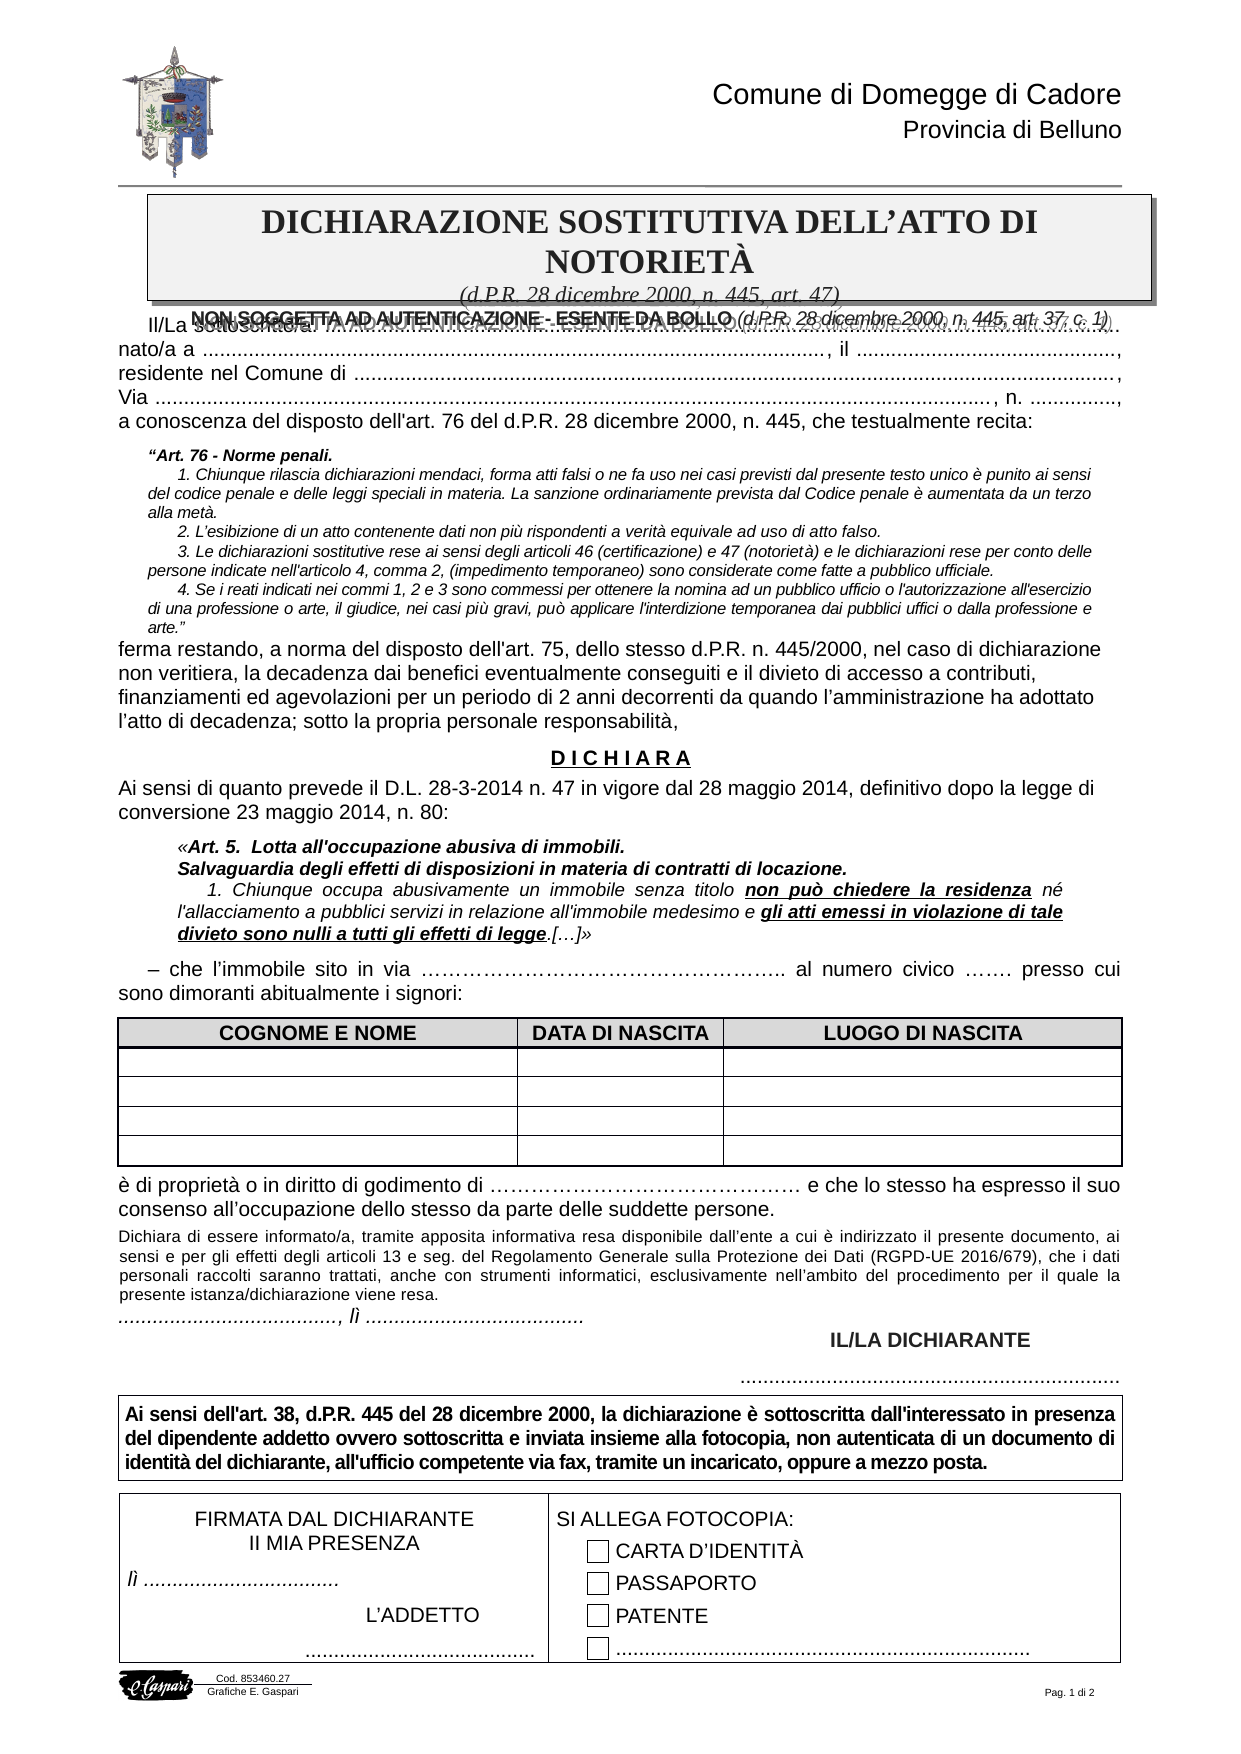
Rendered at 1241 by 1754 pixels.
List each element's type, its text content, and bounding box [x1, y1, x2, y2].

text Comune di Domegge di Cadore [224, 77, 1122, 110]
text Il/La sottoscritto/a. .......................................................................................................................................... nato/a a ............................................................................................................, il ............................................., residente nel Comune di ...................................................................................................................................., Via ................................................................................................................................................., n. ..............., a conoscenza del disposto dell'art. 76 del d.P.R. 28 dicembre 2000, n. 445, che testualmente recita: [118, 313, 1122, 433]
table_cell [518, 1107, 723, 1135]
text Ai sensi di quanto prevede il D.L. 28-3-2014 n. 47 in vigore dal 28 maggio 2014, definitivo dopo la legge di conversione 23 maggio 2014, n. 80: [118, 776, 1122, 824]
table_cell [724, 1107, 1121, 1135]
table_cell [724, 1049, 1121, 1076]
text 1. Chiunque rilascia dichiarazioni mendaci, forma atti falsi o ne fa uso nei casi previsti dal presente testo unico è punito ai sensi del codice penale e delle leggi speciali in materia. La sanzione ordinariamente prevista dal Codice penale è aumentata da un terzo alla metà. [148, 465, 1093, 522]
text 2. L’esibizione di un atto contenente dati non più rispondenti a verità equivale ad uso di atto falso. [148, 522, 1093, 541]
text Dichiara di essere informato/a, tramite apposita informativa resa disponibile dall’ente a cui è indirizzato il presente documento, ai sensi e per gli effetti degli articoli 13 e seg. del Regolamento Generale sulla Protezione dei Dati (RGPD-UE 2016/679), che i dati personali raccolti saranno trattati, anche con strumenti informatici, esclusivamente nell’ambito del procedimento per il quale la presente istanza/dichiarazione viene resa. [118, 1227, 1122, 1304]
text “Art. 76 - Norme penali. [148, 446, 1093, 465]
text IL/LA DICHIARANTE [738, 1328, 1122, 1352]
picture [118, 1669, 194, 1701]
table_cell [119, 1107, 517, 1135]
text ferma restando, a norma del disposto dell'art. 75, dello stesso d.P.R. n. 445/2000, nel caso di dichiarazione non veritiera, la decadenza dai benefici eventualmente conseguiti e il divieto di accesso a contributi, finanziamenti ed agevolazioni per un periodo di 2 anni decorrenti da quando l’amministrazione ha adottato l’atto di decadenza; sotto la propria personale responsabilità, [118, 637, 1122, 733]
table_header LUOGO DI NASCITA [724, 1019, 1121, 1046]
text .................................................................. [738, 1364, 1122, 1388]
table_header SI ALLEGA FOTOCOPIA: CARTA D’IDENTITÀ PASSAPORTO PATENTE ........................................................................ [549, 1494, 1120, 1662]
text 4. Se i reati indicati nei commi 1, 2 e 3 sono commessi per ottenere la nomina ad un pubblico ufficio o l'autorizzazione all'esercizio di una professione o arte, il giudice, nei casi più gravi, può applicare l'interdizione temporanea dai pubblici uffici o dalla professione e arte.” [148, 580, 1093, 637]
text «Art. 5. Lotta all'occupazione abusiva di immobili. [177, 836, 1063, 858]
table_cell [724, 1136, 1121, 1165]
table_cell [119, 1077, 517, 1106]
table_cell [518, 1049, 723, 1076]
table_header DATA DI NASCITA [518, 1019, 723, 1046]
text 3. Le dichiarazioni sostitutive rese ai sensi degli articoli 46 (certificazione) e 47 (notorietà) e le dichiarazioni rese per conto delle persone indicate nell'articolo 4, comma 2, (impedimento temporaneo) sono considerate come fatte a pubblico ufficiale. [148, 541, 1093, 580]
list 1. Chiunque occupa abusivamente un immobile senza titolo non può chiedere la residenza né l'allacciamento a pubblici servizi in relazione all'immobile medesimo e gli atti emessi in violazione di tale divieto sono nulli a tutti gli effetti di legge.[…]» [177, 879, 1063, 944]
table_cell [518, 1136, 723, 1165]
text – che l’immobile sito in via …………………………………………….. al numero civico ……. presso cui sono dimoranti abitualmente i signori: [118, 956, 1122, 1004]
table_cell [518, 1077, 723, 1106]
table_header FIRMATA DAL DICHIARANTE II MIA PRESENZA lì .................................. L’ADDETTO ........................................ [120, 1494, 548, 1662]
table_cell [724, 1077, 1121, 1106]
text è di proprietà o in diritto di godimento di ……………………………………… e che lo stesso ha espresso il suo consenso all’occupazione dello stesso da parte delle suddette persone. [118, 1173, 1122, 1221]
text ......................................, lì ...................................... [118, 1304, 1122, 1328]
text Provincia di Belluno [224, 115, 1122, 144]
table_cell [119, 1136, 517, 1165]
text D I C H I A R A [119, 746, 1122, 769]
table_cell [119, 1049, 517, 1076]
table_header COGNOME E NOME [119, 1019, 517, 1046]
picture [122, 46, 224, 178]
table_header Ai sensi dell'art. 38, d.P.R. 445 del 28 dicembre 2000, la dichiarazione è sottoscritta dall'interessato in presenza del dipendente addetto ovvero sottoscritta e inviata insieme alla fotocopia, non autenticata di un documento di identità del dichiarante, all'ufficio competente via fax, tramite un incaricato, oppure a mezzo posta. [119, 1396, 1122, 1480]
text Salvaguardia degli effetti di disposizioni in materia di contratti di locazione. [177, 858, 1063, 879]
